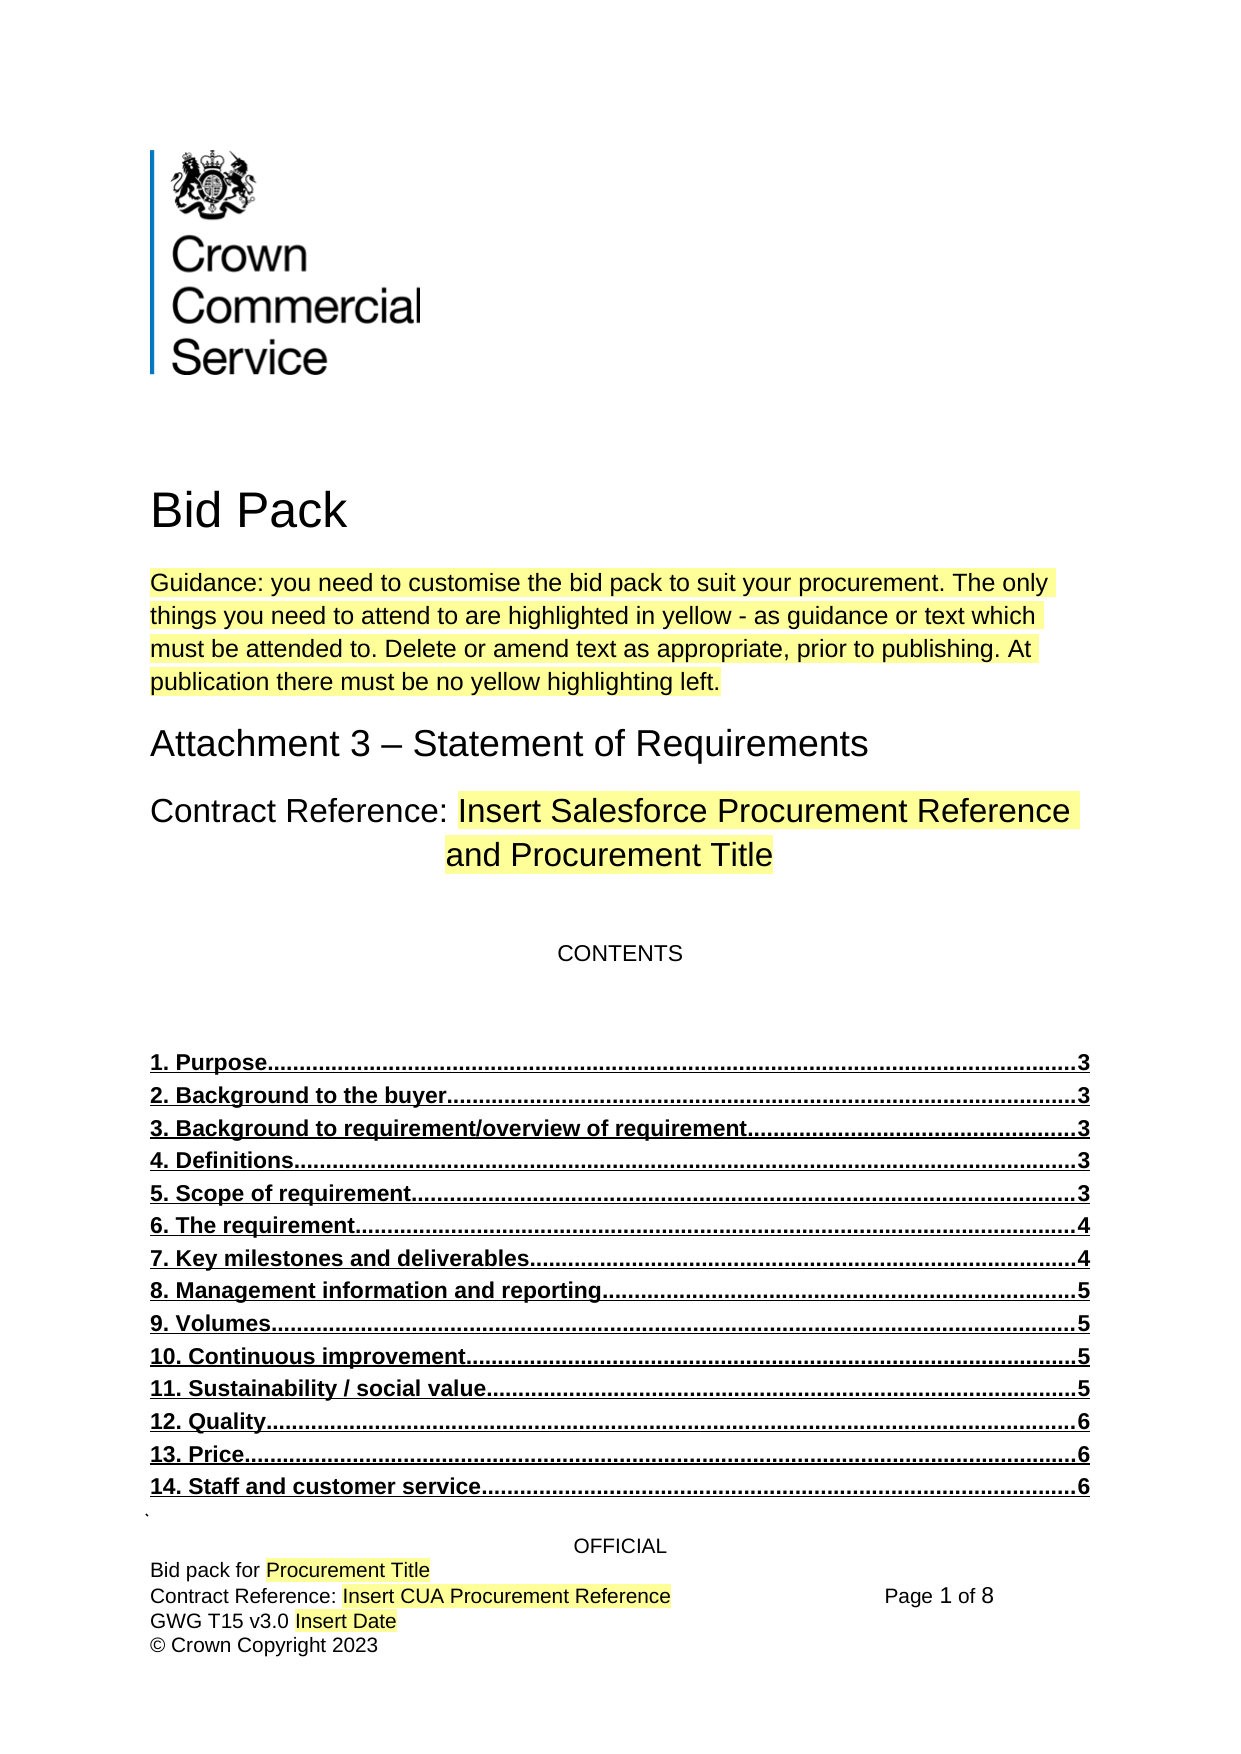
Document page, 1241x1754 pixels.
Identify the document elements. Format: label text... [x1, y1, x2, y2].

text 8. Management information and reporting 5 [150, 1277, 1090, 1300]
text 10. Continuous improvement 5 [150, 1343, 1090, 1365]
text CONTENTS [150, 940, 1090, 966]
text 12. Quality 6 [150, 1408, 1090, 1431]
text 11. Sustainability / social value 5 [150, 1375, 1090, 1398]
text 4. Definitions 3 [150, 1147, 1090, 1170]
text 9. Volumes 5 [150, 1310, 1090, 1333]
text 1. Purpose 3 [150, 1049, 1090, 1072]
text 6. The requirement 4 [150, 1212, 1090, 1235]
text 2. Background to the buyer 3 [150, 1082, 1090, 1105]
text Attachment 3 – Statement of Requirements [150, 721, 1090, 764]
text 13. Price 6 [150, 1441, 1090, 1463]
text 5. Scope of requirement 3 [150, 1180, 1090, 1203]
text Contract Reference: Insert Salesforce Procurement Reference and Procurement Title [150, 791, 1090, 874]
text 3. Background to requirement/overview of requirement 3 [150, 1114, 1090, 1137]
text Bid Pack [150, 481, 1090, 538]
text Guidance: you need to customise the bid pack to suit your procurement. The only things you need to attend to are highlighted in yellow - as guidance or text which must be attended to. Delete or amend text as appropriate, prior to publishing. At publication there must be no yellow highlighting left. [150, 568, 1090, 696]
text 14. Staff and customer service 6 [150, 1473, 1090, 1496]
text 7. Key milestones and deliverables 4 [150, 1245, 1090, 1268]
